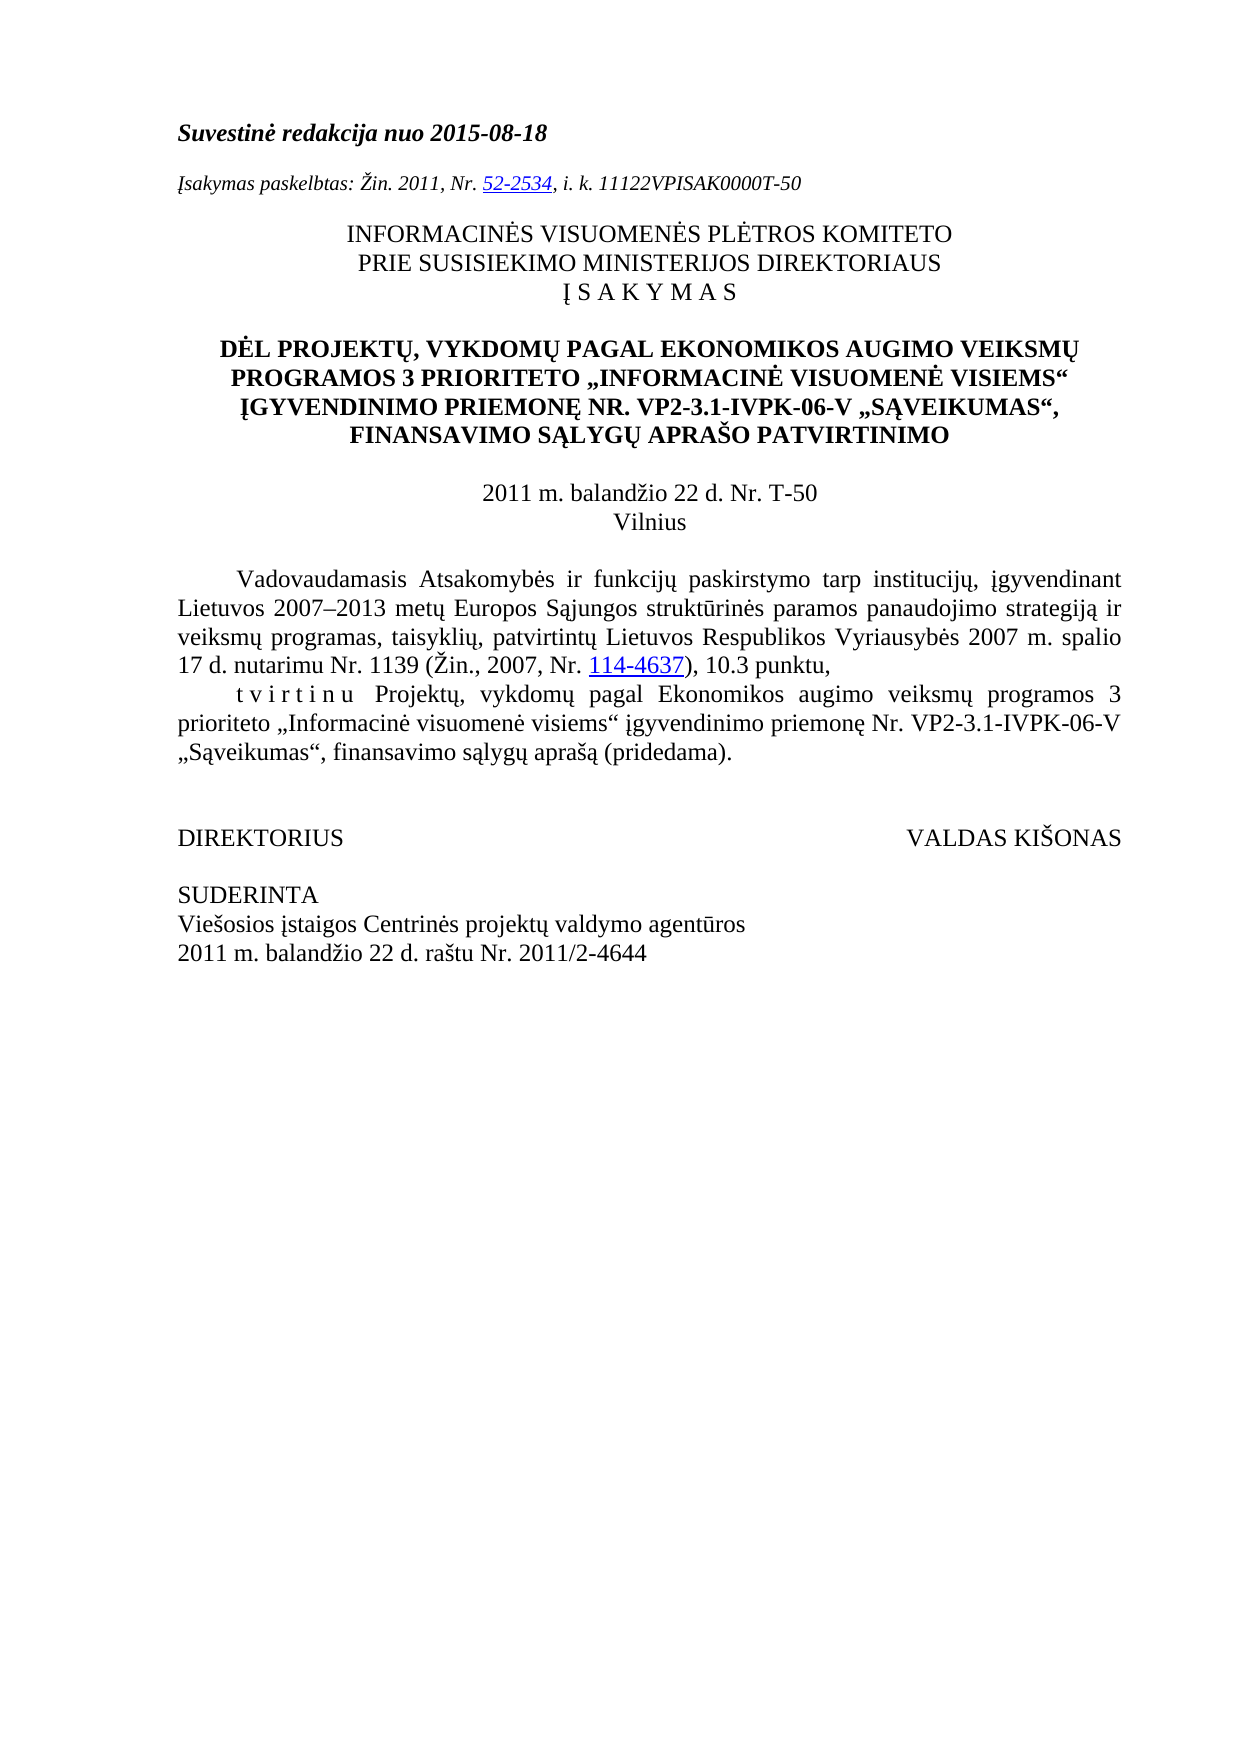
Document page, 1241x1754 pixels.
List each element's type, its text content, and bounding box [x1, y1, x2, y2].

text INFORMACINĖS VISUOMENĖS PLĖTROS KOMITETO [177, 219, 1122, 248]
text Įsakymas paskelbtas: Žin. 2011, Nr. 52-2534, i. k. 11122VPISAK0000T-50 [177, 171, 1122, 195]
text SUDERINTA [177, 880, 1122, 909]
text DĖL projektŲ, VYKDOMŲ pagal Ekonomikos augimo veiksmų programos 3 PRIORITETo „INFORMACINĖ VISUOMENĖ VISIEMS“ ĮGYVENDINIMO PRIEMONĘ Nr. VP2-3.1-IVPK-06-V „Sąveikumas“, FINANSAVIMO SĄLYGŲ APRAŠo PATVIRTINIMO [177, 334, 1122, 449]
text ĮSAKYMAS [177, 277, 1122, 305]
text tvirtinu Projektų, vykdomų pagal Ekonomikos augimo veiksmų programos 3 prioriteto „Informacinė visuomenė visiems“ įgyvendinimo priemonę Nr. VP2-3.1-IVPK-06-V „Sąveikumas“, finansavimo sąlygų aprašą (pridedama). [177, 679, 1122, 765]
text Vilnius [177, 507, 1122, 535]
text 2011 m. balandžio 22 d. Nr. T-50 [177, 478, 1122, 507]
text Vadovaudamasis Atsakomybės ir funkcijų paskirstymo tarp institucijų, įgyvendinant Lietuvos 2007–2013 metų Europos Sąjungos struktūrinės paramos panaudojimo strategiją ir veiksmų programas, taisyklių, patvirtintų Lietuvos Respublikos Vyriausybės 2007 m. spalio 17 d. nutarimu Nr. 1139 (Žin., 2007, Nr. 114-4637), 10.3 punktu, [177, 564, 1122, 679]
text Direktorius Valdas Kišonas [177, 823, 1122, 852]
text 2011 m. balandžio 22 d. raštu Nr. 2011/2-4644 [177, 938, 1122, 967]
text PRIE SUSISIEKIMO MINISTERIJOS DIREKTORIAUS [177, 248, 1122, 277]
text Viešosios įstaigos Centrinės projektų valdymo agentūros [177, 909, 1122, 938]
text Suvestinė redakcija nuo 2015-08-18 [177, 118, 1122, 147]
